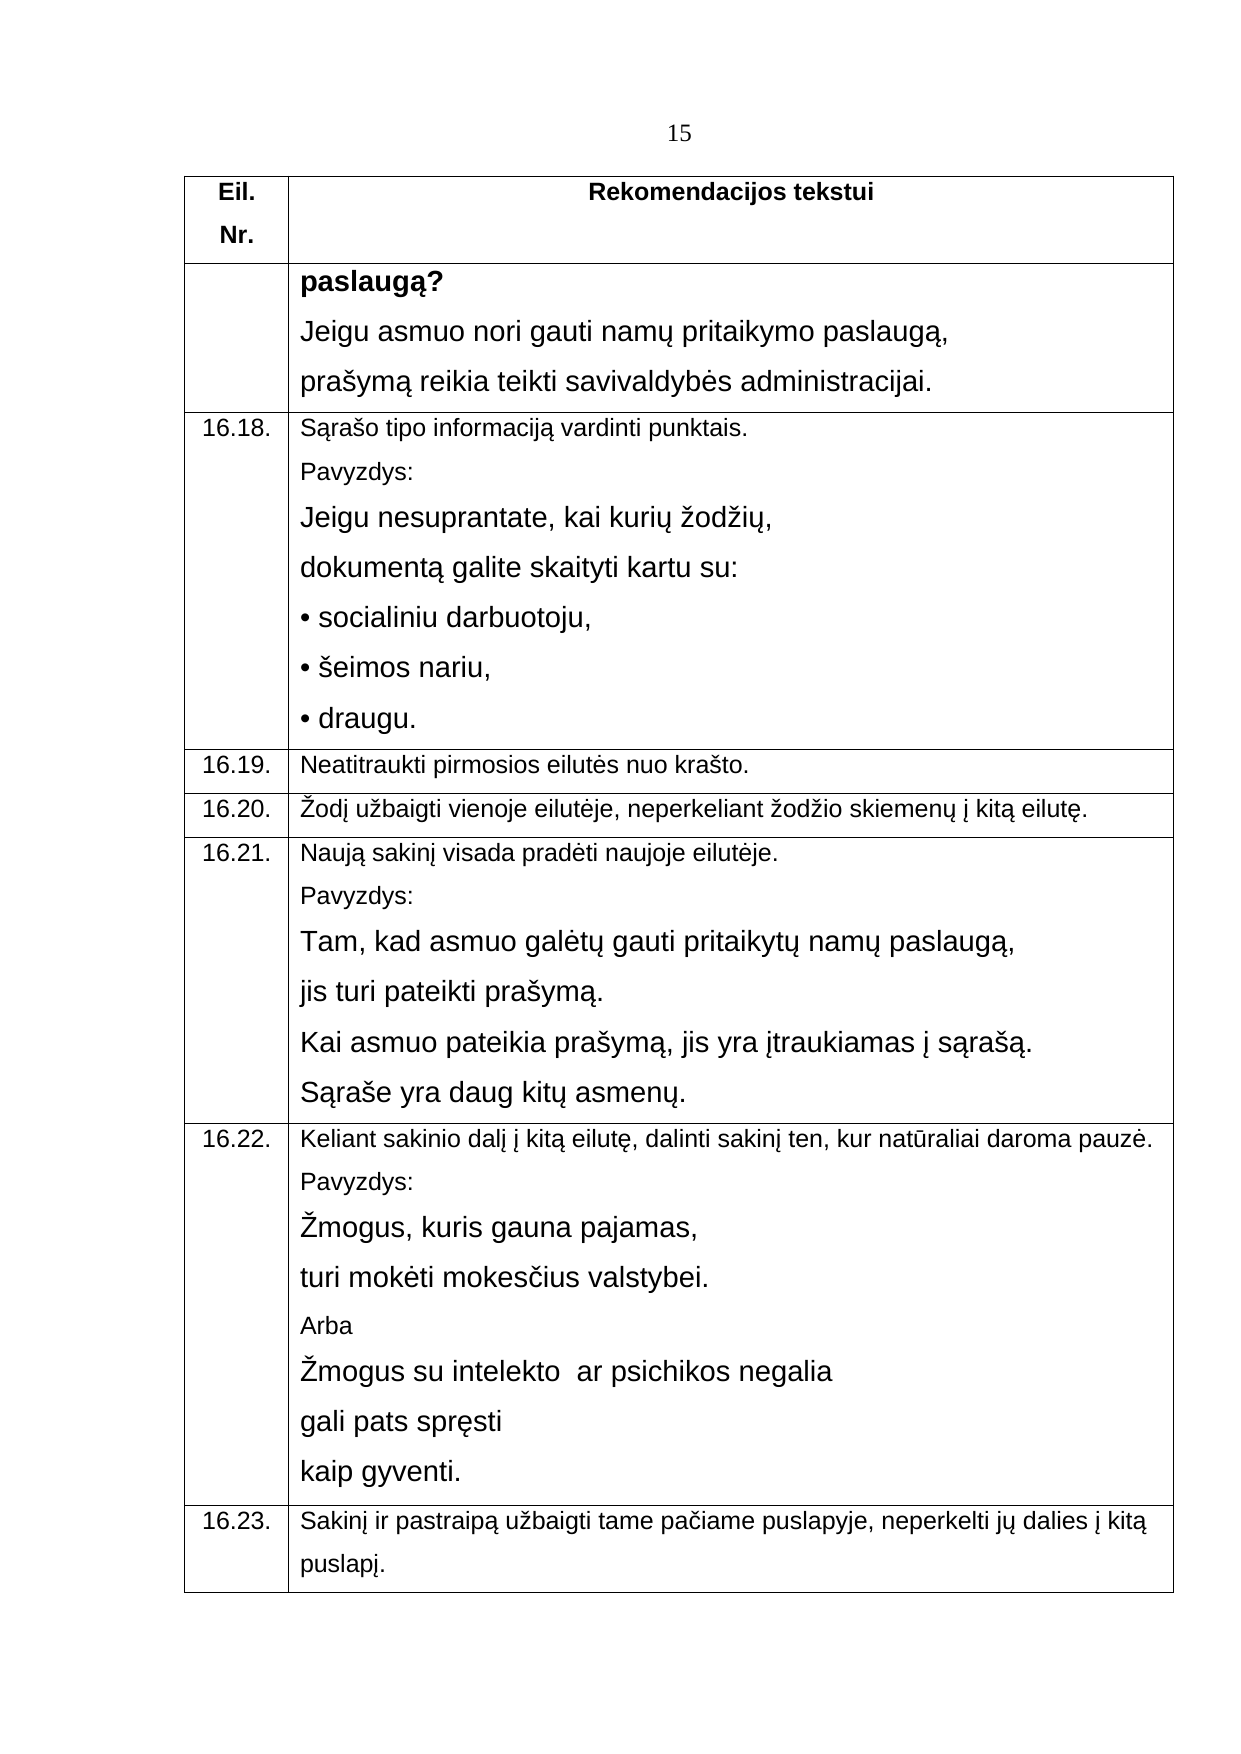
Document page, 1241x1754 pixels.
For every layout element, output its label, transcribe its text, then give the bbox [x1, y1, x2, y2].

table_cell 16.19. [185, 750, 288, 793]
table_header Eil. Nr. [185, 177, 288, 263]
table_cell paslaugą? Jeigu asmuo nori gauti namų pritaikymo paslaugą, prašymą reikia teikti savivaldybės administracijai. [289, 264, 1173, 412]
table_cell 16.23. [185, 1506, 288, 1592]
table_cell Sąrašo tipo informaciją vardinti punktais. Pavyzdys: Jeigu nesuprantate, kai kurių žodžių, dokumentą galite skaityti kartu su: • socialiniu darbuotoju, • šeimos nariu, • draugu. [289, 413, 1173, 749]
table_cell 16.22. [185, 1124, 288, 1505]
table_cell 16.18. [185, 413, 288, 749]
table_header Rekomendacijos tekstui [289, 177, 1173, 263]
table_cell Žodį užbaigti vienoje eilutėje, neperkeliant žodžio skiemenų į kitą eilutę. [289, 794, 1173, 837]
table_cell [185, 264, 288, 412]
table_cell Keliant sakinio dalį į kitą eilutę, dalinti sakinį ten, kur natūraliai daroma pauzė. Pavyzdys: Žmogus, kuris gauna pajamas, turi mokėti mokesčius valstybei. Arba Žmogus su intelekto ar psichikos negalia gali pats spręsti kaip gyventi. [289, 1124, 1173, 1505]
table_cell Neatitraukti pirmosios eilutės nuo krašto. [289, 750, 1173, 793]
table_cell Naują sakinį visada pradėti naujoje eilutėje. Pavyzdys: Tam, kad asmuo galėtų gauti pritaikytų namų paslaugą, jis turi pateikti prašymą. Kai asmuo pateikia prašymą, jis yra įtraukiamas į sąrašą. Sąraše yra daug kitų asmenų. [289, 838, 1173, 1123]
table_cell Sakinį ir pastraipą užbaigti tame pačiame puslapyje, neperkelti jų dalies į kitą puslapį. [289, 1506, 1173, 1592]
table_cell 16.20. [185, 794, 288, 837]
table_cell 16.21. [185, 838, 288, 1123]
